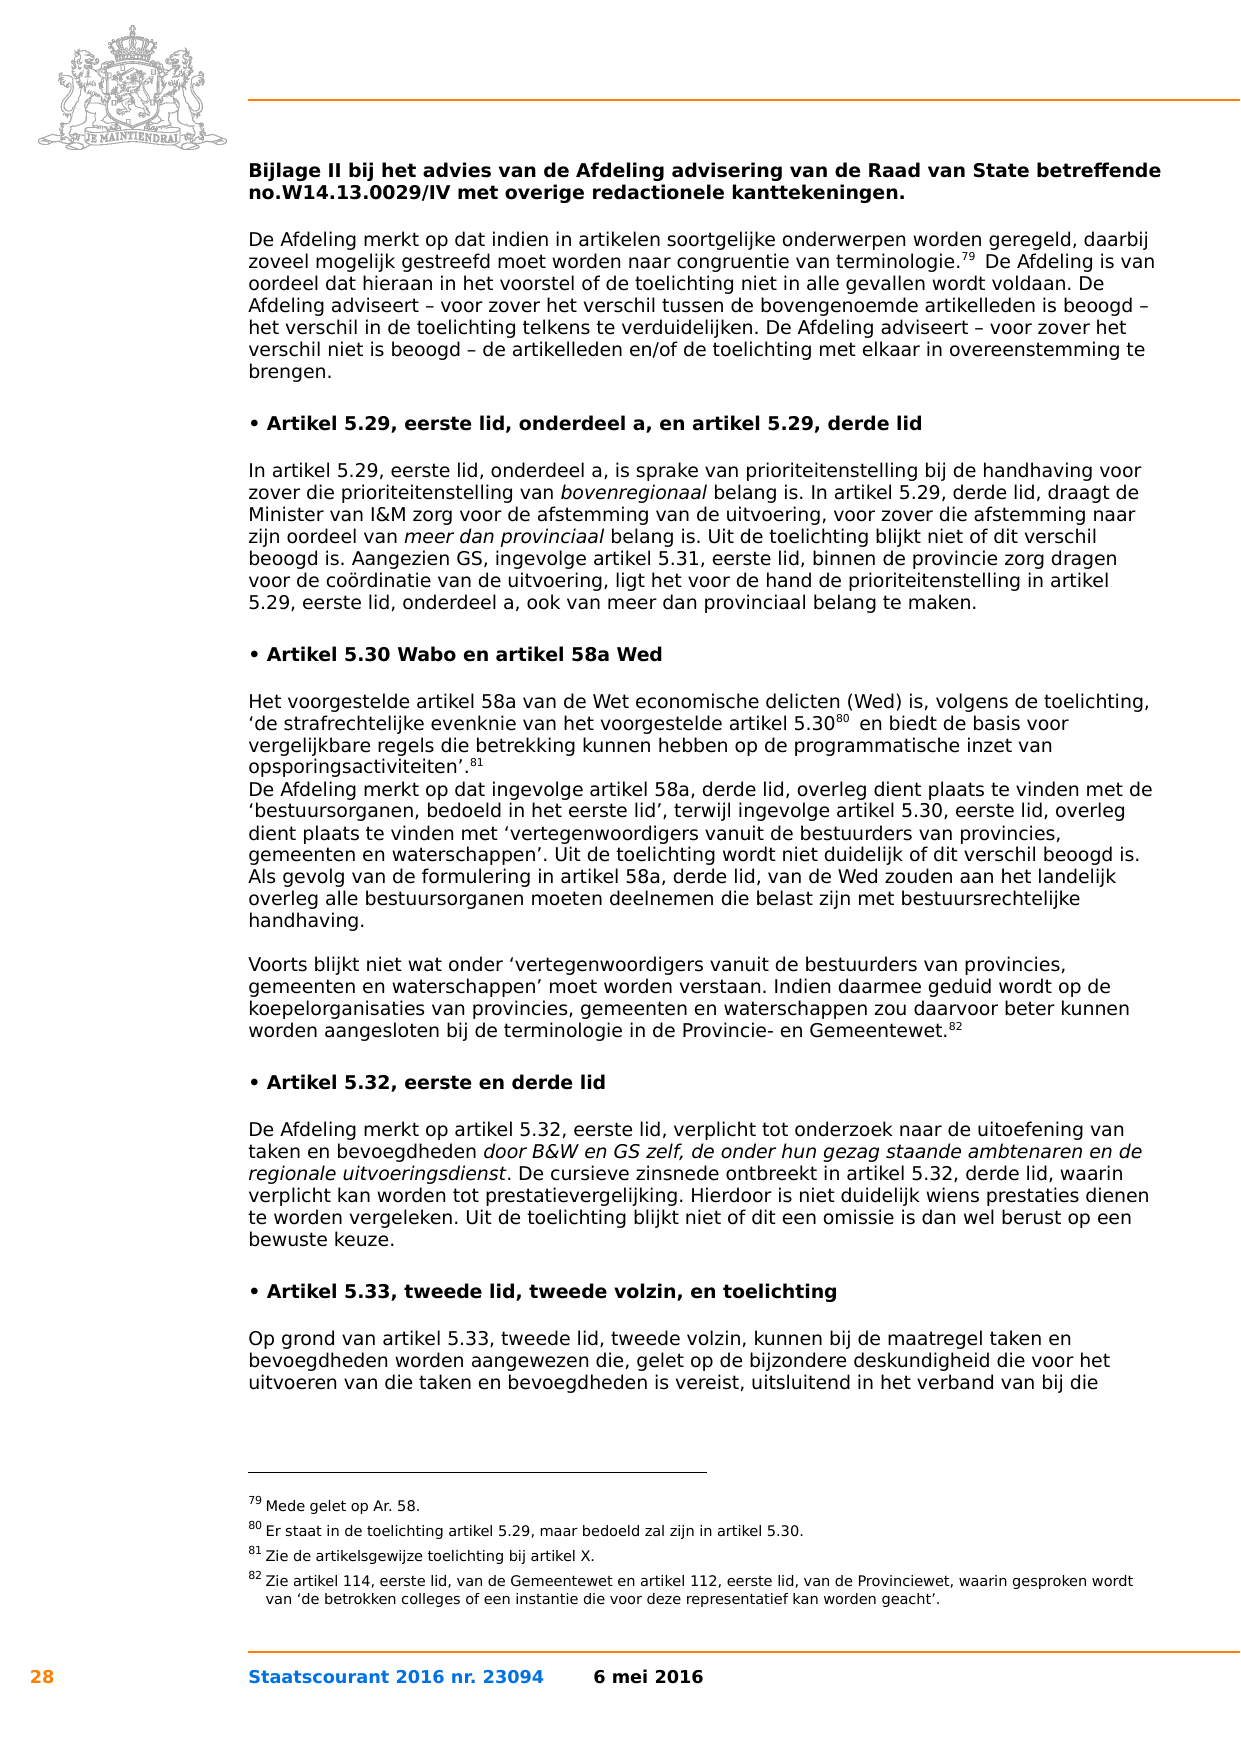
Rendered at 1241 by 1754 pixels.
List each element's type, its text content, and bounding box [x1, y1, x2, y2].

subtitle • Artikel 5.30 Wabo en artikel 58a Wed [248, 643, 1163, 666]
text Er staat in de toelichting artikel 5.29, maar bedoeld zal zijn in artikel 5.30. [248, 1519, 1163, 1541]
text De Afdeling merkt op artikel 5.32, eerste lid, verplicht tot onderzoek naar de uitoefening van taken en bevoegdheden door B&W en GS zelf, de onder hun gezag staande ambtenaren en de regionale uitvoeringsdienst. De cursieve zinsnede ontbreekt in artikel 5.32, derde lid, waarin verplicht kan worden tot prestatievergelijking. Hierdoor is niet duidelijk wiens prestaties dienen te worden vergeleken. Uit de toelichting blijkt niet of dit een omissie is dan wel berust op een bewuste keuze. [248, 1119, 1163, 1251]
picture [38, 25, 227, 150]
subtitle • Artikel 5.32, eerste en derde lid [248, 1072, 1163, 1094]
text Zie de artikelsgewijze toelichting bij artikel X. [248, 1544, 1163, 1566]
text In artikel 5.29, eerste lid, onderdeel a, is sprake van prioriteitenstelling bij de handhaving voor zover die prioriteitenstelling van bovenregionaal belang is. In artikel 5.29, derde lid, draagt de Minister van I&M zorg voor de afstemming van de uitvoering, voor zover die afstemming naar zijn oordeel van meer dan provinciaal belang is. Uit de toelichting blijkt niet of dit verschil beoogd is. Aangezien GS, ingevolge artikel 5.31, eerste lid, binnen de provincie zorg dragen voor de coördinatie van de uitvoering, ligt het voor de hand de prioriteitenstelling in artikel 5.29, eerste lid, onderdeel a, ook van meer dan provinciaal belang te maken. [248, 460, 1163, 613]
text Mede gelet op Ar. 58. [248, 1494, 1163, 1516]
subtitle • Artikel 5.29, eerste lid, onderdeel a, en artikel 5.29, derde lid [248, 413, 1163, 435]
text Voorts blijkt niet wat onder ‘vertegenwoordigers vanuit de bestuurders van provincies, gemeenten en waterschappen’ moet worden verstaan. Indien daarmee geduid wordt op de koepelorganisaties van provincies, gemeenten en waterschappen zou daarvoor beter kunnen worden aangesloten bij de terminologie in de Provincie- en Gemeentewet. [248, 954, 1163, 1042]
text De Afdeling merkt op dat ingevolge artikel 58a, derde lid, overleg dient plaats te vinden met de ‘bestuursorganen, bedoeld in het eerste lid’, terwijl ingevolge artikel 5.30, eerste lid, overleg dient plaats te vinden met ‘vertegenwoordigers vanuit de bestuurders van provincies, gemeenten en waterschappen’. Uit de toelichting wordt niet duidelijk of dit verschil beoogd is. Als gevolg van de formulering in artikel 58a, derde lid, van de Wed zouden aan het landelijk overleg alle bestuursorganen moeten deelnemen die belast zijn met bestuursrechtelijke handhaving. [248, 778, 1163, 932]
text De Afdeling merkt op dat indien in artikelen soortgelijke onderwerpen worden geregeld, daarbij zoveel mogelijk gestreefd moet worden naar congruentie van terminologie. De Afdeling is van oordeel dat hieraan in het voorstel of de toelichting niet in alle gevallen wordt voldaan. De Afdeling adviseert – voor zover het verschil tussen de bovengenoemde artikelleden is beoogd – het verschil in de toelichting telkens te verduidelijken. De Afdeling adviseert – voor zover het verschil niet is beoogd – de artikelleden en/of de toelichting met elkaar in overeenstemming te brengen. [248, 229, 1163, 383]
text Op grond van artikel 5.33, tweede lid, tweede volzin, kunnen bij de maatregel taken en bevoegdheden worden aangewezen die, gelet op de bijzondere deskundigheid die voor het uitvoeren van die taken en bevoegdheden is vereist, uitsluitend in het verband van bij die [248, 1328, 1163, 1394]
text Het voorgestelde artikel 58a van de Wet economische delicten (Wed) is, volgens de toelichting, ‘de strafrechtelijke evenknie van het voorgestelde artikel 5.30 en biedt de basis voor vergelijkbare regels die betrekking kunnen hebben op de programmatische inzet van opsporingsactiviteiten’. [248, 691, 1163, 778]
subtitle • Artikel 5.33, tweede lid, tweede volzin, en toelichting [248, 1281, 1163, 1303]
subtitle Bijlage II bij het advies van de Afdeling advisering van de Raad van State betreffende no.W14.13.0029/IV met overige redactionele kanttekeningen. [248, 160, 1163, 204]
text Zie artikel 114, eerste lid, van de Gemeentewet en artikel 112, eerste lid, van de Provinciewet, waarin gesproken wordt van ‘de betrokken colleges of een instantie die voor deze representatief kan worden geacht’. [248, 1569, 1163, 1608]
